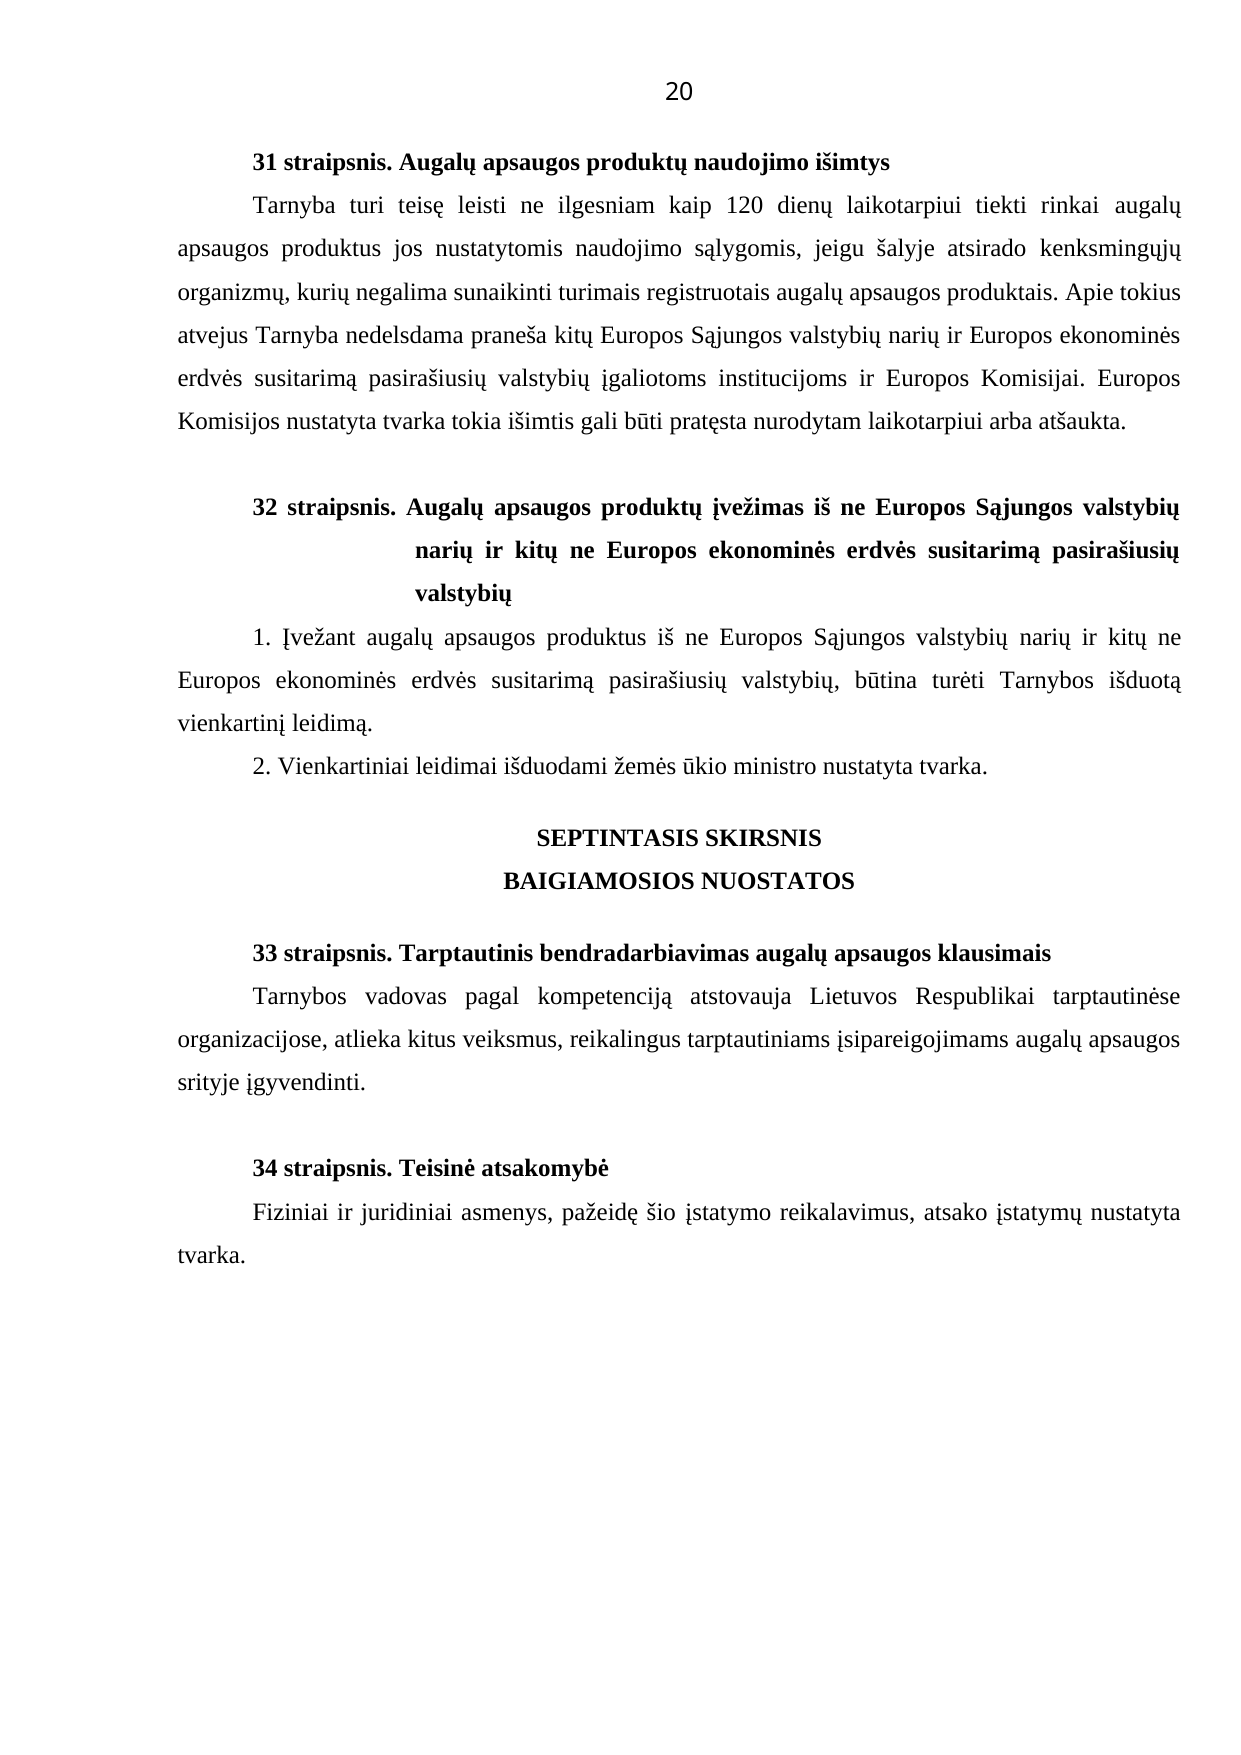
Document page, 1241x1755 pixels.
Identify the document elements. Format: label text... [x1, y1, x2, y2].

text 34 straipsnis. Teisinė atsakomybė [177, 1153, 1181, 1182]
text 2. Vienkartiniai leidimai išduodami žemės ūkio ministro nustatyta tvarka. [252, 751, 1181, 780]
text Tarnybos vadovas pagal kompetenciją atstovauja Lietuvos Respublikai tarptautinėse organizacijose, atlieka kitus veiksmus, reikalingus tarptautiniams įsipareigojimams augalų apsaugos srityje įgyvendinti. [177, 981, 1181, 1096]
text 32 straipsnis. Augalų apsaugos produktų įvežimas iš ne Europos Sąjungos valstybių narių ir kitų ne Europos ekonominės erdvės susitarimą pasirašiusių valstybių [252, 492, 1181, 607]
text 1. Įvežant augalų apsaugos produktus iš ne Europos Sąjungos valstybių narių ir kitų ne Europos ekonominės erdvės susitarimą pasirašiusių valstybių, būtina turėti Tarnybos išduotą vienkartinį leidimą. [177, 622, 1181, 737]
text 33 straipsnis. Tarptautinis bendradarbiavimas augalų apsaugos klausimais [177, 938, 1181, 967]
text BAIGIAMOSIOS NUOSTATOS [177, 866, 1181, 895]
text Fiziniai ir juridiniai asmenys, pažeidę šio įstatymo reikalavimus, atsako įstatymų nustatyta tvarka. [177, 1197, 1181, 1268]
text 31 straipsnis. Augalų apsaugos produktų naudojimo išimtys [177, 147, 1181, 176]
text Tarnyba turi teisę leisti ne ilgesniam kaip 120 dienų laikotarpiui tiekti rinkai augalų apsaugos produktus jos nustatytomis naudojimo sąlygomis, jeigu šalyje atsirado kenksmingųjų organizmų, kurių negalima sunaikinti turimais registruotais augalų apsaugos produktais. Apie tokius atvejus Tarnyba nedelsdama praneša kitų Europos Sąjungos valstybių narių ir Europos ekonominės erdvės susitarimą pasirašiusių valstybių įgaliotoms institucijoms ir Europos Komisijai. Europos Komisijos nustatyta tvarka tokia išimtis gali būti pratęsta nurodytam laikotarpiui arba atšaukta. [177, 190, 1181, 435]
text SEPTINTASIS SKIRSNIS [177, 823, 1181, 852]
